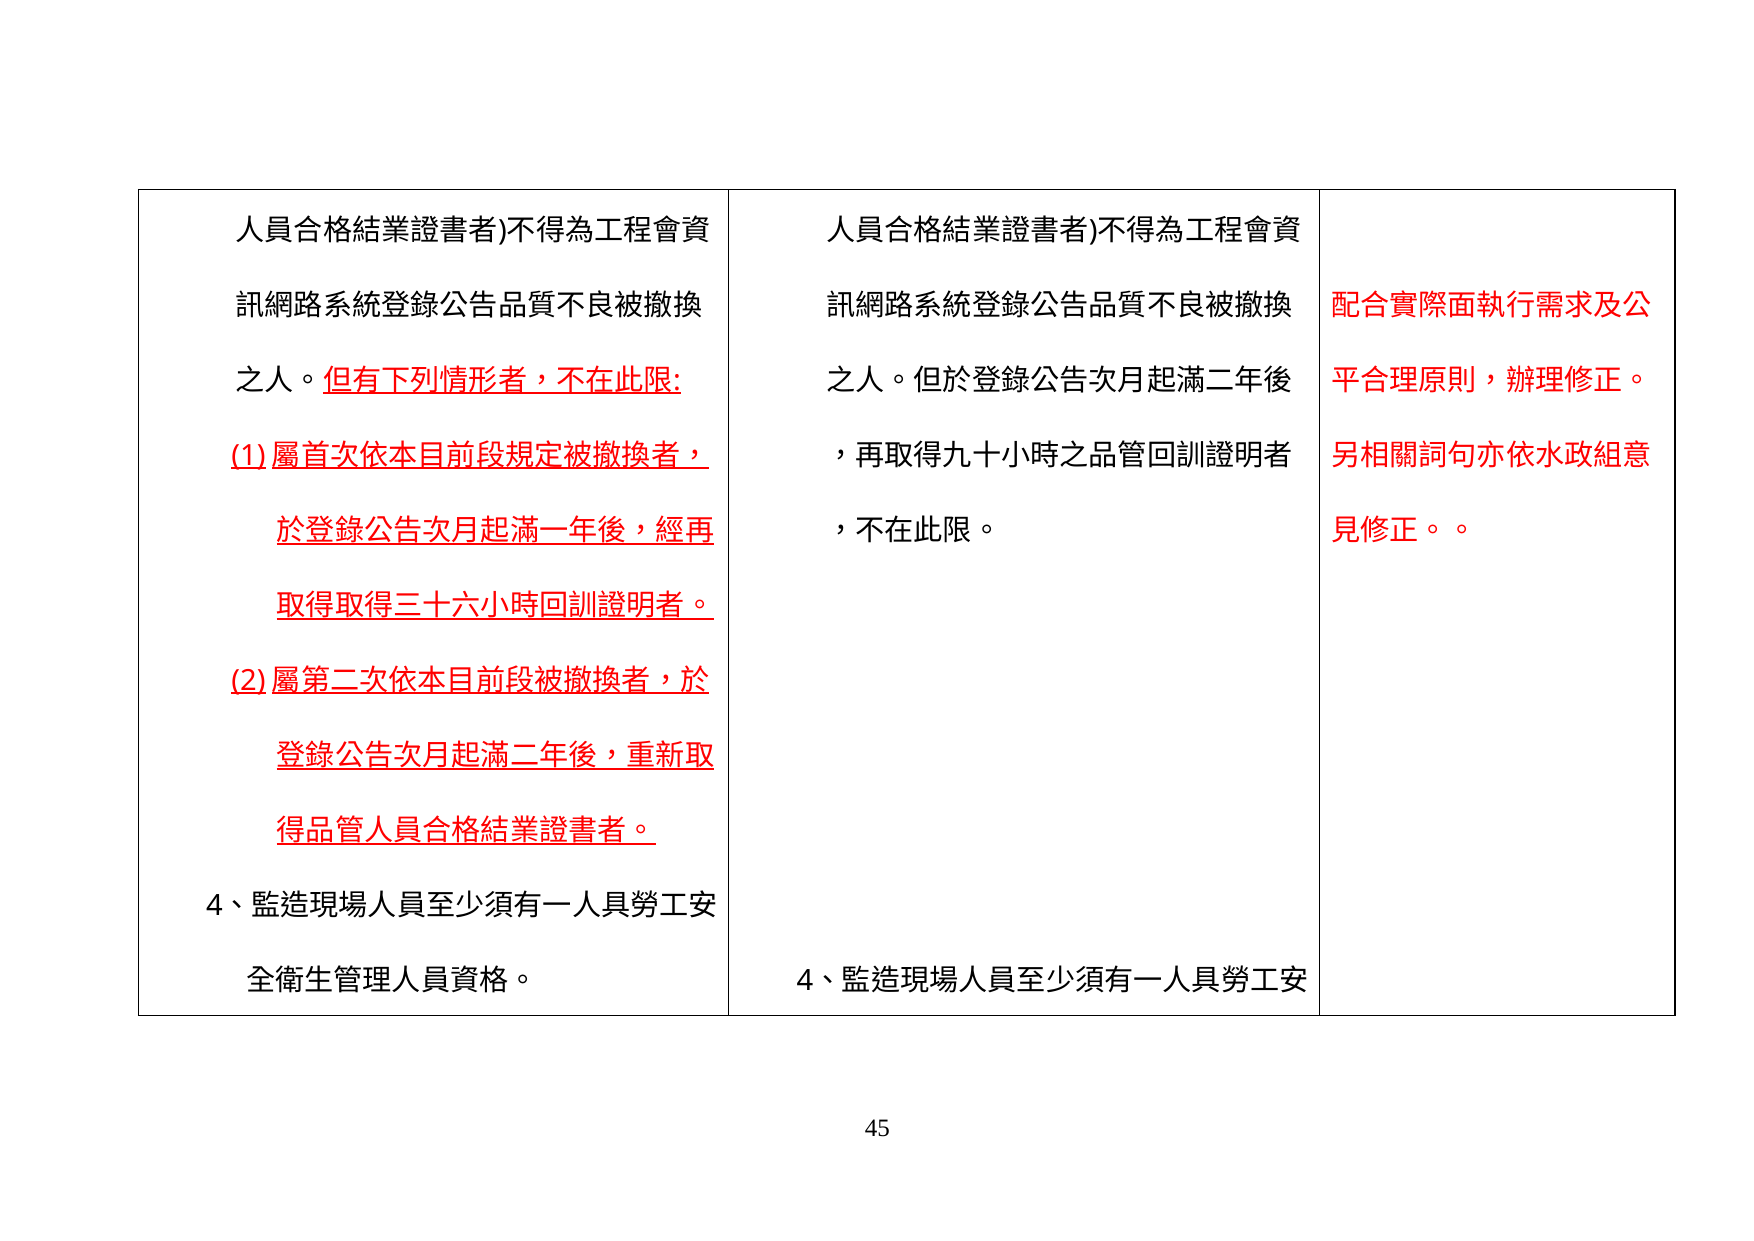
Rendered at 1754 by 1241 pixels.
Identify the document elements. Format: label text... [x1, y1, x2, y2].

table_cell 人員合格結業證書者)不得為工程會資訊網路系統登錄公告品質不良被撤換之人。但於登錄公告次月起滿二年後，再取得九十小時之品管回訓證明者，不在此限。 4、監造現場人員至少須有一人具勞工安 [729, 190, 1319, 1015]
table_cell 人員合格結業證書者)不得為工程會資訊網路系統登錄公告品質不良被撤換之人。但有下列情形者，不在此限: (1) 屬首次依本目前段規定被撤換者，於登錄公告次月起滿一年後，經再取得取得三十六小時回訓證明者。 (2) 屬第二次依本目前段被撤換者，於登錄公告次月起滿二年後，重新取得品管人員合格結業證書者。 4、監造現場人員至少須有一人具勞工安全衛生管理人員資格。 [139, 190, 728, 1015]
table_cell 配合實際面執行需求及公平合理原則，辦理修正。另相關詞句亦依水政組意見修正。。 [1320, 190, 1674, 1015]
